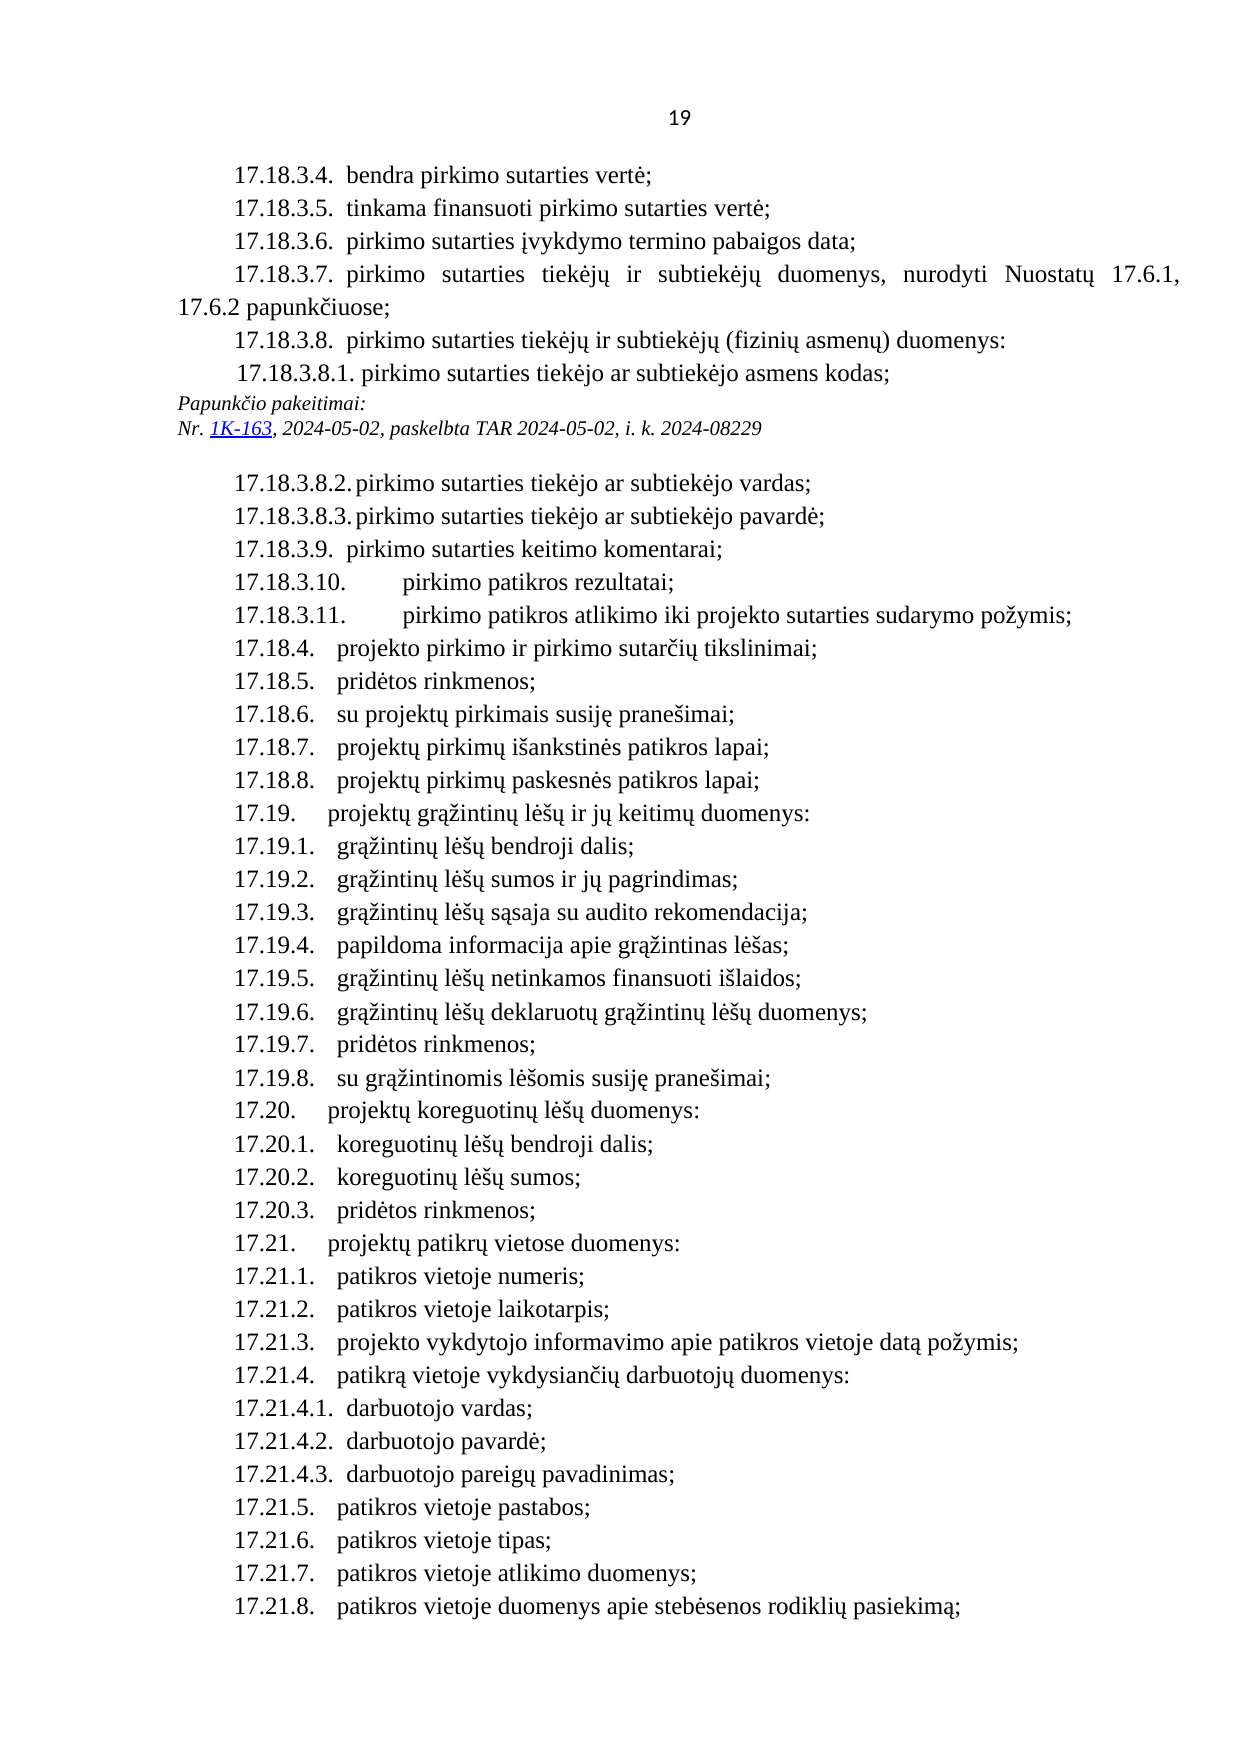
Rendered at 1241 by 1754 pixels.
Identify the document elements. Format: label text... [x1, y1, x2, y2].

text 17.21.1. patikros vietoje numeris; [177, 1261, 1181, 1289]
text 17.21.8. patikros vietoje duomenys apie stebėsenos rodiklių pasiekimą; [177, 1591, 1181, 1620]
text 17.21.4.3. darbuotojo pareigų pavadinimas; [177, 1459, 1181, 1488]
text 17.18.3.10. pirkimo patikros rezultatai; [177, 567, 1181, 596]
text 17.18.3.4. bendra pirkimo sutarties vertė; [177, 160, 1181, 189]
text 17.21.6. patikros vietoje tipas; [177, 1525, 1181, 1554]
text 17.20.1. koreguotinų lėšų bendroji dalis; [177, 1129, 1181, 1157]
text 17.18.3.5. tinkama finansuoti pirkimo sutarties vertė; [177, 193, 1181, 222]
text 17.19.4. papildoma informacija apie grąžintinas lėšas; [177, 931, 1181, 959]
text 17.19.3. grąžintinų lėšų sąsaja su audito rekomendacija; [177, 897, 1181, 926]
text Nr. 1K-163, 2024-05-02, paskelbta TAR 2024-05-02, i. k. 2024-08229 [177, 415, 1181, 439]
text 17.18.3.8.3. pirkimo sutarties tiekėjo ar subtiekėjo pavardė; [233, 501, 1181, 530]
text 17.18.3.8. pirkimo sutarties tiekėjų ir subtiekėjų (fizinių asmenų) duomenys: [177, 325, 1181, 354]
text 17.21.5. patikros vietoje pastabos; [177, 1492, 1181, 1521]
text 17.18.3.11. pirkimo patikros atlikimo iki projekto sutarties sudarymo požymis; [177, 600, 1181, 629]
text 17.20. projektų koreguotinų lėšų duomenys: [177, 1096, 1181, 1124]
text 17.20.3. pridėtos rinkmenos; [177, 1195, 1181, 1223]
text 17.21.4.1. darbuotojo vardas; [177, 1393, 1181, 1422]
text 17.19.1. grąžintinų lėšų bendroji dalis; [177, 831, 1181, 860]
text 17.18.3.8.1. pirkimo sutarties tiekėjo ar subtiekėjo asmens kodas; [236, 358, 1181, 387]
text 17.18.6. su projektų pirkimais susiję pranešimai; [177, 699, 1181, 728]
text 17.18.3.9. pirkimo sutarties keitimo komentarai; [177, 534, 1181, 563]
text 17.18.5. pridėtos rinkmenos; [177, 666, 1181, 695]
text 17.21.3. projekto vykdytojo informavimo apie patikros vietoje datą požymis; [177, 1327, 1181, 1356]
text 17.21.4. patikrą vietoje vykdysiančių darbuotojų duomenys: [177, 1360, 1181, 1388]
text 17.19. projektų grąžintinų lėšų ir jų keitimų duomenys: [177, 798, 1181, 827]
text 17.19.7. pridėtos rinkmenos; [177, 1029, 1181, 1058]
text 17.21. projektų patikrų vietose duomenys: [177, 1228, 1181, 1256]
text 17.18.7. projektų pirkimų išankstinės patikros lapai; [177, 732, 1181, 761]
text 17.21.4.2. darbuotojo pavardė; [177, 1426, 1181, 1454]
text 17.18.3.8.2. pirkimo sutarties tiekėjo ar subtiekėjo vardas; [233, 468, 1181, 497]
text 17.18.8. projektų pirkimų paskesnės patikros lapai; [177, 765, 1181, 794]
text 17.21.7. patikros vietoje atlikimo duomenys; [177, 1558, 1181, 1587]
text 17.19.8. su grąžintinomis lėšomis susiję pranešimai; [177, 1063, 1181, 1091]
text 17.19.2. grąžintinų lėšų sumos ir jų pagrindimas; [177, 864, 1181, 893]
text 17.19.5. grąžintinų lėšų netinkamos finansuoti išlaidos; [177, 963, 1181, 992]
text 17.18.3.6. pirkimo sutarties įvykdymo termino pabaigos data; [177, 226, 1181, 255]
text 17.19.6. grąžintinų lėšų deklaruotų grąžintinų lėšų duomenys; [177, 997, 1181, 1025]
text 17.20.2. koreguotinų lėšų sumos; [177, 1162, 1181, 1190]
text 17.18.4. projekto pirkimo ir pirkimo sutarčių tikslinimai; [177, 633, 1181, 662]
text Papunkčio pakeitimai: [177, 391, 1181, 415]
text 17.18.3.7. pirkimo sutarties tiekėjų ir subtiekėjų duomenys, nurodyti Nuostatų 17.6.1, 17.6.2 papunkčiuose; [177, 259, 1181, 321]
text 17.21.2. patikros vietoje laikotarpis; [177, 1294, 1181, 1322]
